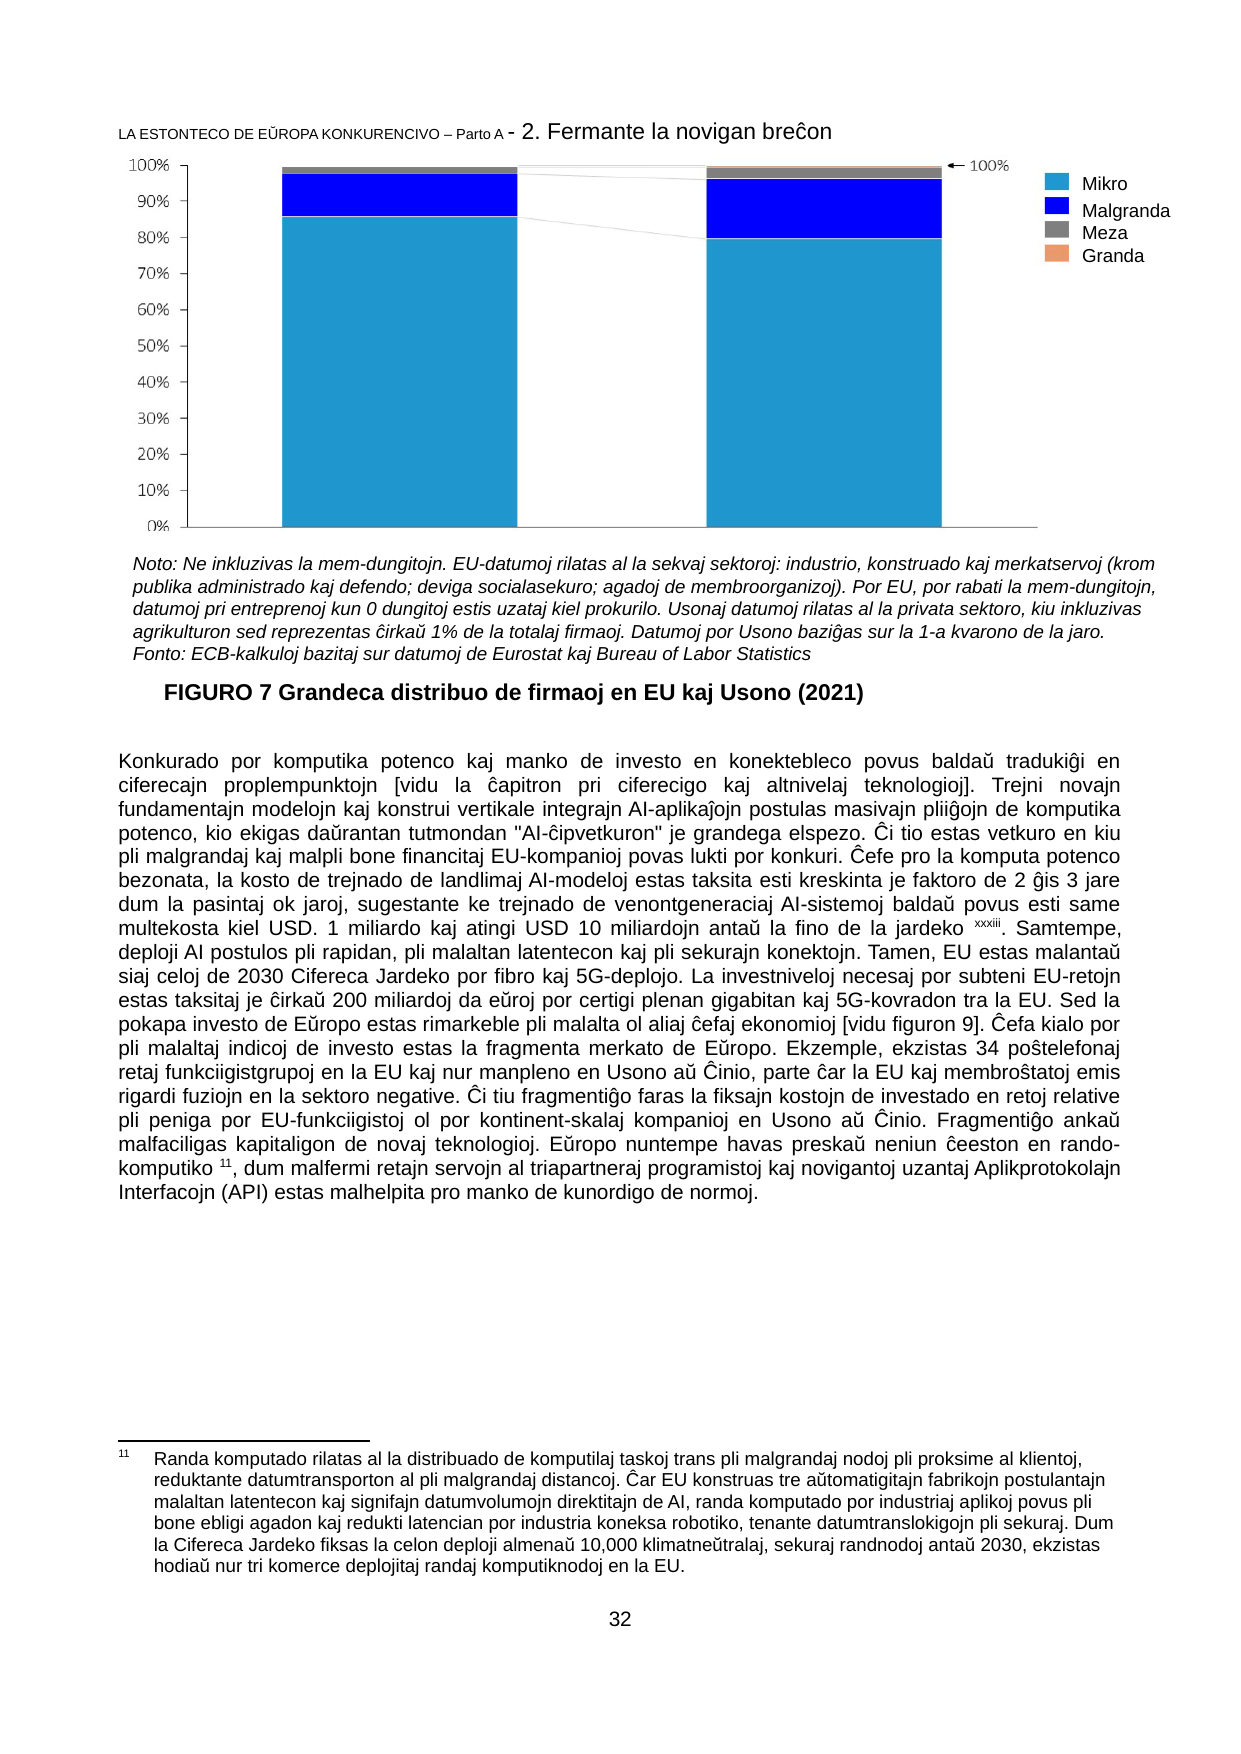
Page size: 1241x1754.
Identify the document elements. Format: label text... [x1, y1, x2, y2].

text Konkurado por komputika potenco kaj manko de investo en konektebleco povus baldaŭ tradukiĝi en ciferecajn proplempunktojn [vidu la ĉapitron pri ciferecigo kaj altnivelaj teknologioj]. Trejni novajn fundamentajn modelojn kaj konstrui vertikale integrajn AI-aplikaĵojn postulas masivajn pliiĝojn de komputika potenco, kio ekigas daŭrantan tutmondan "AI-ĉipvetkuron" je grandega elspezo. Ĉi tio estas vetkuro en kiu pli malgrandaj kaj malpli bone financitaj EU-kompanioj povas lukti por konkuri. Ĉefe pro la komputa potenco bezonata, la kosto de trejnado de landlimaj AI-modeloj estas taksita esti kreskinta je faktoro de 2 ĝis 3 jare dum la pasintaj ok jaroj, sugestante ke trejnado de venontgeneraciaj AI-sistemoj baldaŭ povus esti same multekosta kiel USD. 1 miliardo kaj atingi USD 10 miliardojn antaŭ la fino de la jardeko . Samtempe, deploji AI postulos pli rapidan, pli malaltan latentecon kaj pli sekurajn konektojn. Tamen, EU estas malantaŭ siaj celoj de 2030 Cifereca Jardeko por fibro kaj 5G-deplojo. La investniveloj necesaj por subteni EU-retojn estas taksitaj je ĉirkaŭ 200 miliardoj da eŭroj por certigi plenan gigabitan kaj 5G-kovradon tra la EU. Sed la pokapa investo de Eŭropo estas rimarkeble pli malalta ol aliaj ĉefaj ekonomioj [vidu figuron 9]. Ĉefa kialo por pli malaltaj indicoj de investo estas la fragmenta merkato de Eŭropo. Ekzemple, ekzistas 34 poŝtelefonaj retaj funkciigistgrupoj en la EU kaj nur manpleno en Usono aŭ Ĉinio, parte ĉar la EU kaj membroŝtatoj emis rigardi fuziojn en la sektoro negative. Ĉi tiu fragmentiĝo faras la fiksajn kostojn de investado en retoj relative pli peniga por EU-funkciigistoj ol por kontinent-skalaj kompanioj en Usono aŭ Ĉinio. Fragmentiĝo ankaŭ malfaciligas kapitaligon de novaj teknologioj. Eŭropo nuntempe havas preskaŭ neniun ĉeeston en rando-komputiko , dum malfermi retajn servojn al triapartneraj programistoj kaj novigantoj uzantaj Aplikprotokolajn Interfacojn (API) estas malhelpita pro manko de kunordigo de normoj. [118, 748, 1122, 1204]
text Randa komputado rilatas al la distribuado de komputilaj taskoj trans pli malgrandaj nodoj pli proksime al klientoj, reduktante datumtransporton al pli malgrandaj distancoj. Ĉar EU konstruas tre aŭtomatigitajn fabrikojn postulantajn malaltan latentecon kaj signifajn datumvolumojn direktitajn de AI, randa komputado por industriaj aplikoj povus pli bone ebligi agadon kaj redukti latencian por industria koneksa robotiko, tenante datumtranslokigojn pli sekuraj. Dum la Cifereca Jardeko fiksas la celon deploji almenaŭ 10,000 klimatneŭtralaj, sekuraj randnodoj antaŭ 2030, ekzistas hodiaŭ nur tri komerce deplojitaj randaj komputiknodoj en la EU. [118, 1447, 1122, 1577]
picture [124, 147, 1069, 531]
